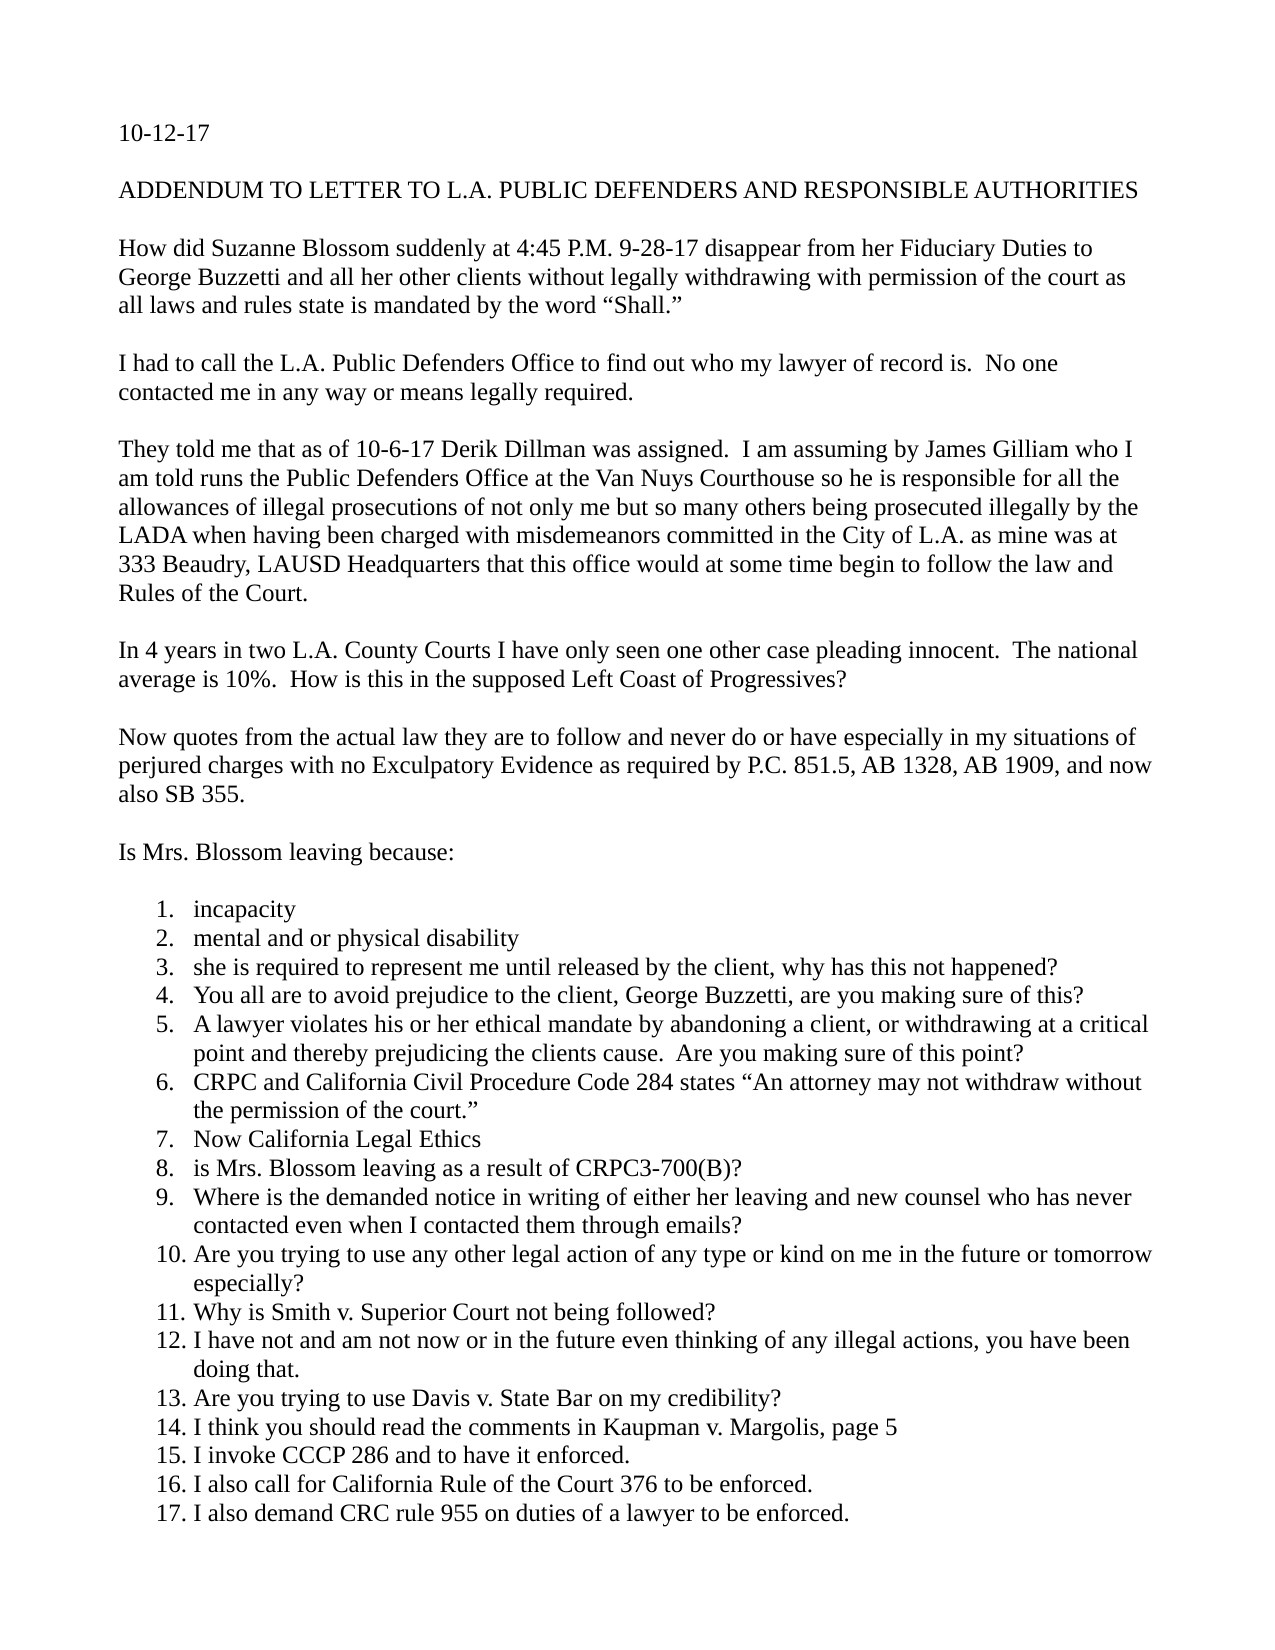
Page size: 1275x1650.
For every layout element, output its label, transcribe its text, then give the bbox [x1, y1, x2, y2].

list I also demand CRC rule 955 on duties of a lawyer to be enforced. [156, 1498, 1157, 1527]
list A lawyer violates his or her ethical mandate by abandoning a client, or withdrawing at a critical point and thereby prejudicing the clients cause. Are you making sure of this point? [156, 1009, 1157, 1067]
list You all are to avoid prejudice to the client, George Buzzetti, are you making sure of this? [156, 981, 1157, 1009]
text Is Mrs. Blossom leaving because: [118, 837, 1157, 866]
text Now quotes from the actual law they are to follow and never do or have especially in my situations of perjured charges with no Exculpatory Evidence as required by P.C. 851.5, AB 1328, AB 1909, and now also SB 355. [118, 722, 1157, 808]
list CRPC and California Civil Procedure Code 284 states “An attorney may not withdraw without the permission of the court.” [156, 1067, 1157, 1124]
text ADDENDUM TO LETTER TO L.A. PUBLIC DEFENDERS AND RESPONSIBLE AUTHORITIES [118, 176, 1157, 204]
list she is required to represent me until released by the client, why has this not happened? [156, 952, 1157, 981]
list Why is Smith v. Superior Court not being followed? [156, 1297, 1157, 1326]
list incapacity [156, 894, 1157, 923]
text How did Suzanne Blossom suddenly at 4:45 P.M. 9-28-17 disappear from her Fiduciary Duties to George Buzzetti and all her other clients without legally withdrawing with permission of the court as all laws and rules state is mandated by the word “Shall.” [118, 233, 1157, 319]
list I have not and am not now or in the future even thinking of any illegal actions, you have been doing that. [156, 1326, 1157, 1383]
text They told me that as of 10-6-17 Derik Dillman was assigned. I am assuming by James Gilliam who I am told runs the Public Defenders Office at the Van Nuys Courthouse so he is responsible for all the allowances of illegal prosecutions of not only me but so many others being prosecuted illegally by the LADA when having been charged with misdemeanors committed in the City of L.A. as mine was at 333 Beaudry, LAUSD Headquarters that this office would at some time begin to follow the law and Rules of the Court. [118, 434, 1157, 607]
list Are you trying to use any other legal action of any type or kind on me in the future or tomorrow especially? [156, 1239, 1157, 1297]
list Where is the demanded notice in writing of either her leaving and new counsel who has never contacted even when I contacted them through emails? [156, 1182, 1157, 1239]
text 10-12-17 [118, 118, 1157, 147]
list Are you trying to use Davis v. State Bar on my credibility? [156, 1383, 1157, 1412]
text In 4 years in two L.A. County Courts I have only seen one other case pleading innocent. The national average is 10%. How is this in the supposed Left Coast of Progressives? [118, 636, 1157, 693]
list Now California Legal Ethics [156, 1124, 1157, 1153]
list mental and or physical disability [156, 923, 1157, 952]
text I had to call the L.A. Public Defenders Office to find out who my lawyer of record is. No one contacted me in any way or means legally required. [118, 348, 1157, 406]
list I invoke CCCP 286 and to have it enforced. [156, 1441, 1157, 1469]
list is Mrs. Blossom leaving as a result of CRPC3-700(B)? [156, 1153, 1157, 1182]
list I think you should read the comments in Kaupman v. Margolis, page 5 [156, 1412, 1157, 1441]
list I also call for California Rule of the Court 376 to be enforced. [156, 1469, 1157, 1498]
